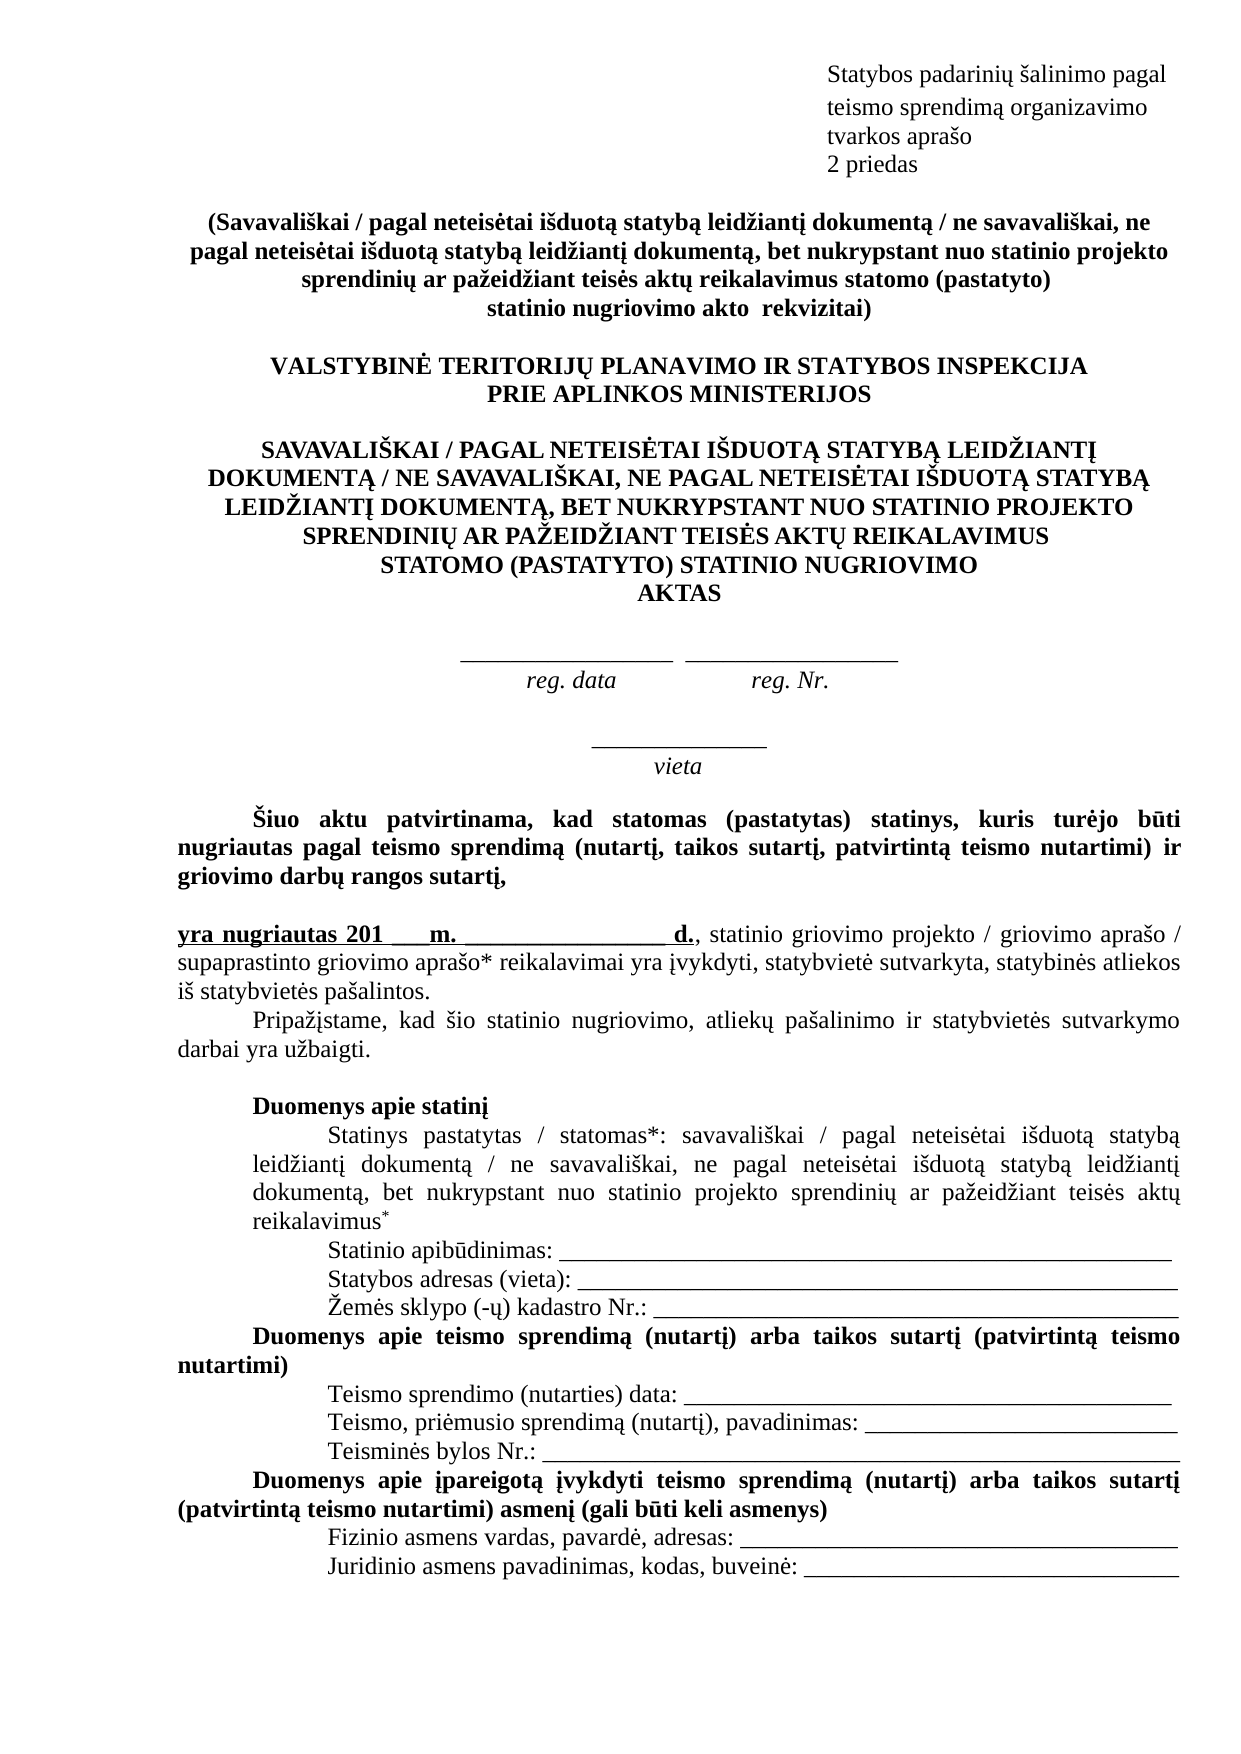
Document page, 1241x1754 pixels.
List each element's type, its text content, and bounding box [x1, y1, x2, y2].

text Duomenys apie įpareigotą įvykdyti teismo sprendimą (nutartį) arba taikos sutartį (patvirtintą teismo nutartimi) asmenį (gali būti keli asmenys) [177, 1465, 1181, 1522]
text reg. data reg. Nr. [177, 665, 1181, 693]
text Pripažįstame, kad šio statinio nugriovimo, atliekų pašalinimo ir statybvietės sutvarkymo darbai yra užbaigti. [177, 1005, 1181, 1062]
text 2 priedas [804, 149, 1181, 178]
text SAVAVALIŠKAI / PAGAL NETEISĖTAI IŠDUOTĄ STATYBĄ LEIDŽIANTĮ DOKUMENTĄ / NE SAVAVALIŠKAI, NE PAGAL NETEISĖTAI IŠDUOTĄ STATYBĄ LEIDŽIANTĮ DOKUMENTĄ, BET NUKRYPSTANT NUO STATINIO PROJEKTO SPRENDINIŲ AR PAŽEIDŽIANT TEISĖS AKTŲ REIKALAVIMUS [177, 435, 1181, 550]
text PRIE APLINKOS MINISTERIJOS [177, 379, 1181, 408]
text statinio nugriovimo akto rekvizitai) [177, 293, 1181, 322]
text vieta [177, 751, 1181, 780]
text Teisminės bylos Nr.: ___________________________________________________ [177, 1436, 1181, 1465]
text _________________ _________________ [177, 636, 1181, 665]
text teismo sprendimą organizavimo [827, 92, 1181, 121]
text ______________ [177, 722, 1181, 751]
text Šiuo aktu patvirtinama, kad statomas (pastatytas) statinys, kuris turėjo būti nugriautas pagal teismo sprendimą (nutartį, taikos sutartį, patvirtintą teismo nutartimi) ir griovimo darbų rangos sutartį, [177, 804, 1181, 890]
text (Savavališkai / pagal neteisėtai išduotą statybą leidžiantį dokumentą / ne savavališkai, ne pagal neteisėtai išduotą statybą leidžiantį dokumentą, bet nukrypstant nuo statinio projekto sprendinių ar pažeidžiant teisės aktų reikalavimus statomo (pastatyto) [177, 207, 1181, 293]
text yra nugriautas 201 ___m. ________________ d., statinio griovimo projekto / griovimo aprašo / supaprastinto griovimo aprašo* reikalavimai yra įvykdyti, statybvietė sutvarkyta, statybinės atliekos iš statybvietės pašalintos. [177, 919, 1181, 1005]
text Žemės sklypo (-ų) kadastro Nr.: __________________________________________ [252, 1292, 1181, 1321]
text tvarkos aprašo [827, 121, 1181, 149]
text Statinys pastatytas / statomas*: savavališkai / pagal neteisėtai išduotą statybą leidžiantį dokumentą / ne savavališkai, ne pagal neteisėtai išduotą statybą leidžiantį dokumentą, bet nukrypstant nuo statinio projekto sprendinių ar pažeidžiant teisės aktų reikalavimus* [252, 1120, 1181, 1235]
text Statinio apibūdinimas: _________________________________________________ [252, 1235, 1181, 1264]
text Fizinio asmens vardas, pavardė, adresas: ___________________________________ [177, 1522, 1181, 1551]
text Juridinio asmens pavadinimas, kodas, buveinė: ______________________________ [177, 1551, 1181, 1580]
text Teismo sprendimo (nutarties) data: _______________________________________ [177, 1379, 1181, 1407]
text Duomenys apie statinį [177, 1091, 1181, 1120]
text VALSTYBINĖ TERITORIJŲ PLANAVIMO IR STATYBOS INSPEKCIJA [177, 351, 1181, 379]
text STATOMO (PASTATYTO) STATINIO NUGRIOVIMO [177, 550, 1181, 578]
text Duomenys apie teismo sprendimą (nutartį) arba taikos sutartį (patvirtintą teismo nutartimi) [177, 1321, 1181, 1379]
text Teismo, priėmusio sprendimą (nutartį), pavadinimas: _________________________ [177, 1407, 1181, 1436]
text AKTAS [177, 578, 1181, 607]
text Statybos adresas (vieta): ________________________________________________ [252, 1264, 1181, 1292]
text Statybos padarinių šalinimo pagal [827, 59, 1181, 88]
